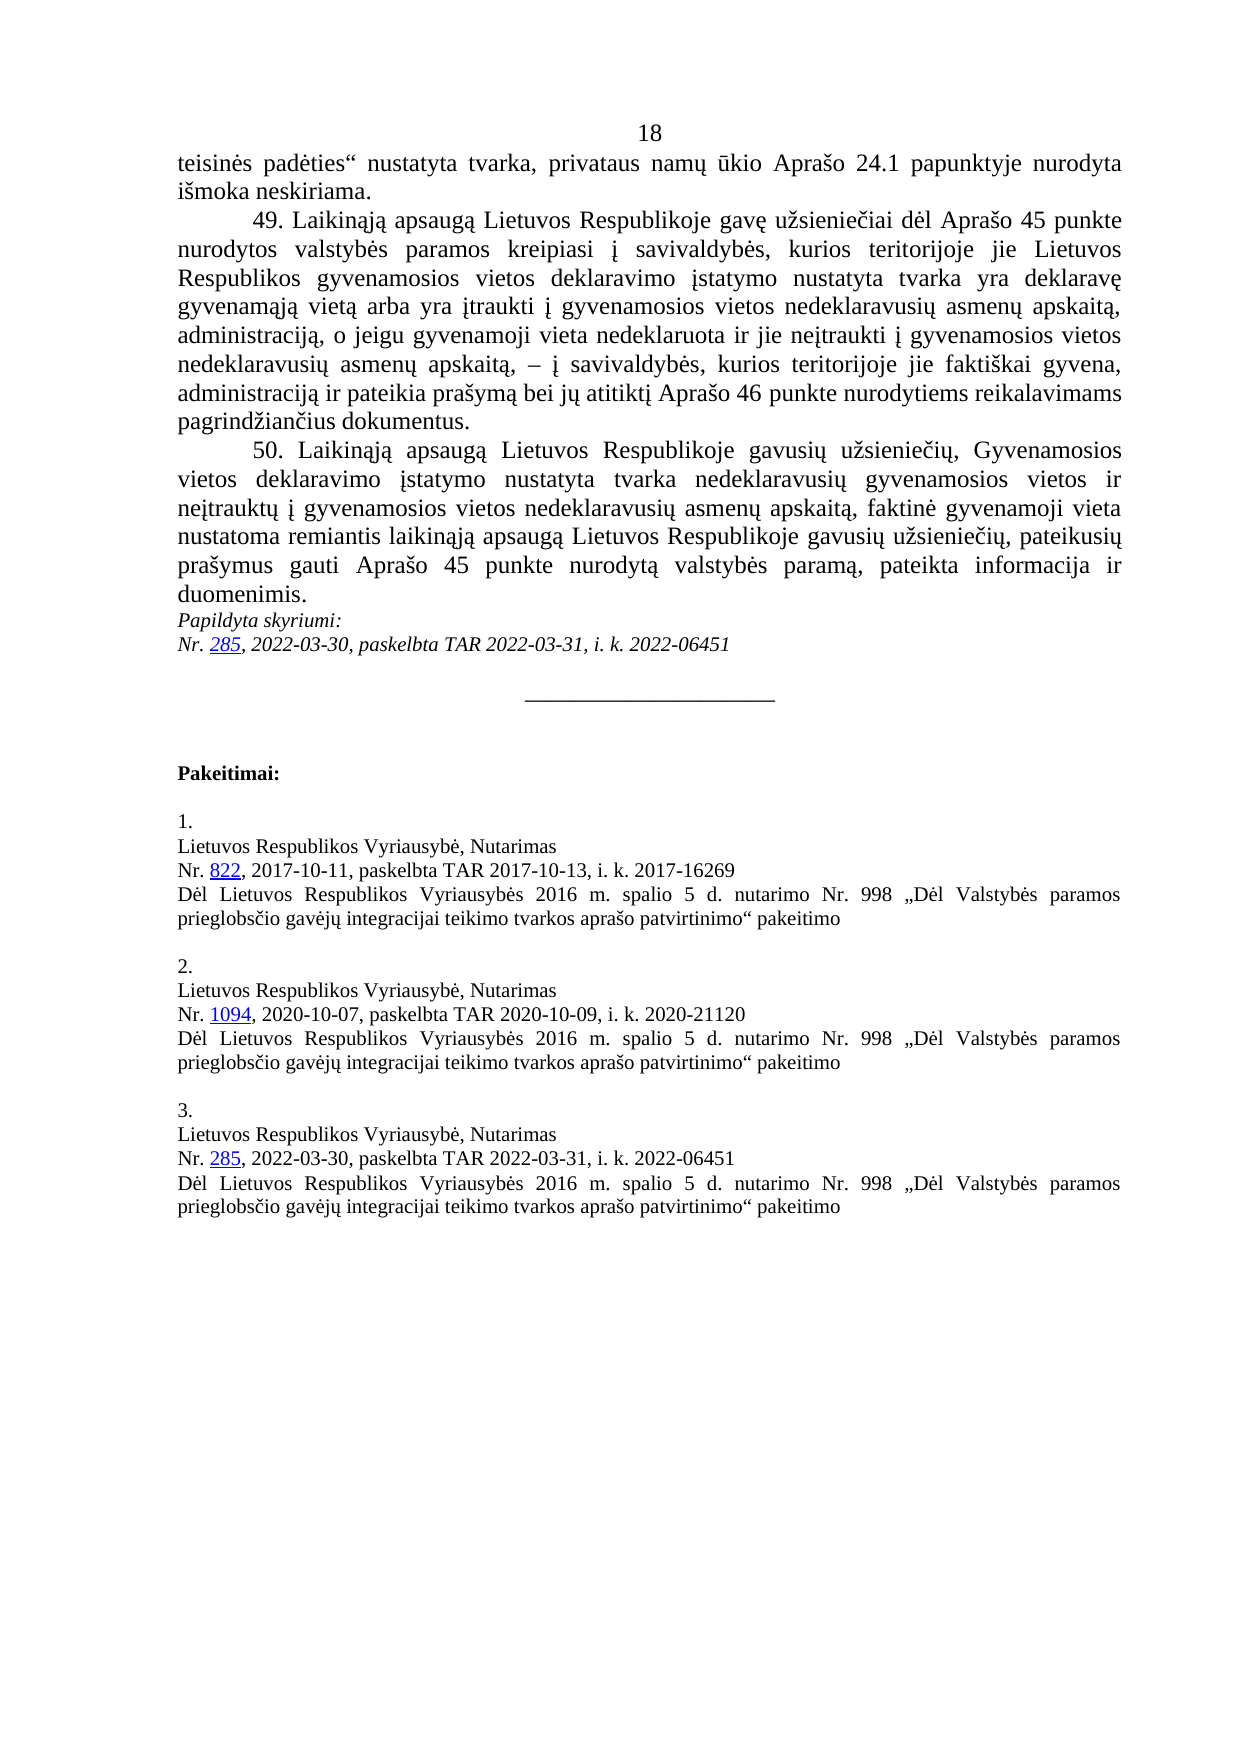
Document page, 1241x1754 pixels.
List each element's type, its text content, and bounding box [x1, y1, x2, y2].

text teisinės padėties“ nustatyta tvarka, privataus namų ūkio Aprašo 24.1 papunktyje nurodyta išmoka neskiriama. [177, 148, 1122, 205]
text Dėl Lietuvos Respublikos Vyriausybės 2016 m. spalio 5 d. nutarimo Nr. 998 „Dėl Valstybės paramos prieglobsčio gavėjų integracijai teikimo tvarkos aprašo patvirtinimo“ pakeitimo [177, 882, 1122, 930]
text Lietuvos Respublikos Vyriausybė, Nutarimas [177, 978, 1122, 1002]
text Nr. 1094, 2020-10-07, paskelbta TAR 2020-10-09, i. k. 2020-21120 [177, 1002, 1122, 1026]
text Nr. 822, 2017-10-11, paskelbta TAR 2017-10-13, i. k. 2017-16269 [177, 858, 1122, 882]
text Nr. 285, 2022-03-30, paskelbta TAR 2022-03-31, i. k. 2022-06451 [177, 632, 1122, 656]
text 1. [177, 809, 1122, 833]
text Dėl Lietuvos Respublikos Vyriausybės 2016 m. spalio 5 d. nutarimo Nr. 998 „Dėl Valstybės paramos prieglobsčio gavėjų integracijai teikimo tvarkos aprašo patvirtinimo“ pakeitimo [177, 1170, 1122, 1218]
text Papildyta skyriumi: [177, 608, 1122, 632]
text 3. [177, 1098, 1122, 1122]
text Lietuvos Respublikos Vyriausybė, Nutarimas [177, 833, 1122, 858]
text 2. [177, 954, 1122, 978]
text Nr. 285, 2022-03-30, paskelbta TAR 2022-03-31, i. k. 2022-06451 [177, 1146, 1122, 1170]
text Lietuvos Respublikos Vyriausybė, Nutarimas [177, 1122, 1122, 1146]
text Dėl Lietuvos Respublikos Vyriausybės 2016 m. spalio 5 d. nutarimo Nr. 998 „Dėl Valstybės paramos prieglobsčio gavėjų integracijai teikimo tvarkos aprašo patvirtinimo“ pakeitimo [177, 1026, 1122, 1074]
text –––––––––––––––––––– [177, 684, 1122, 713]
text 49. Laikinąją apsaugą Lietuvos Respublikoje gavę užsieniečiai dėl Aprašo 45 punkte nurodytos valstybės paramos kreipiasi į savivaldybės, kurios teritorijoje jie Lietuvos Respublikos gyvenamosios vietos deklaravimo įstatymo nustatyta tvarka yra deklaravę gyvenamąją vietą arba yra įtraukti į gyvenamosios vietos nedeklaravusių asmenų apskaitą, administraciją, o jeigu gyvenamoji vieta nedeklaruota ir jie neįtraukti į gyvenamosios vietos nedeklaravusių asmenų apskaitą, – į savivaldybės, kurios teritorijoje jie faktiškai gyvena, administraciją ir pateikia prašymą bei jų atitiktį Aprašo 46 punkte nurodytiems reikalavimams pagrindžiančius dokumentus. [177, 205, 1122, 435]
text 50. Laikinąją apsaugą Lietuvos Respublikoje gavusių užsieniečių, Gyvenamosios vietos deklaravimo įstatymo nustatyta tvarka nedeklaravusių gyvenamosios vietos ir neįtrauktų į gyvenamosios vietos nedeklaravusių asmenų apskaitą, faktinė gyvenamoji vieta nustatoma remiantis laikinąją apsaugą Lietuvos Respublikoje gavusių užsieniečių, pateikusių prašymus gauti Aprašo 45 punkte nurodytą valstybės paramą, pateikta informacija ir duomenimis. [177, 435, 1122, 608]
text Pakeitimai: [177, 761, 1122, 785]
